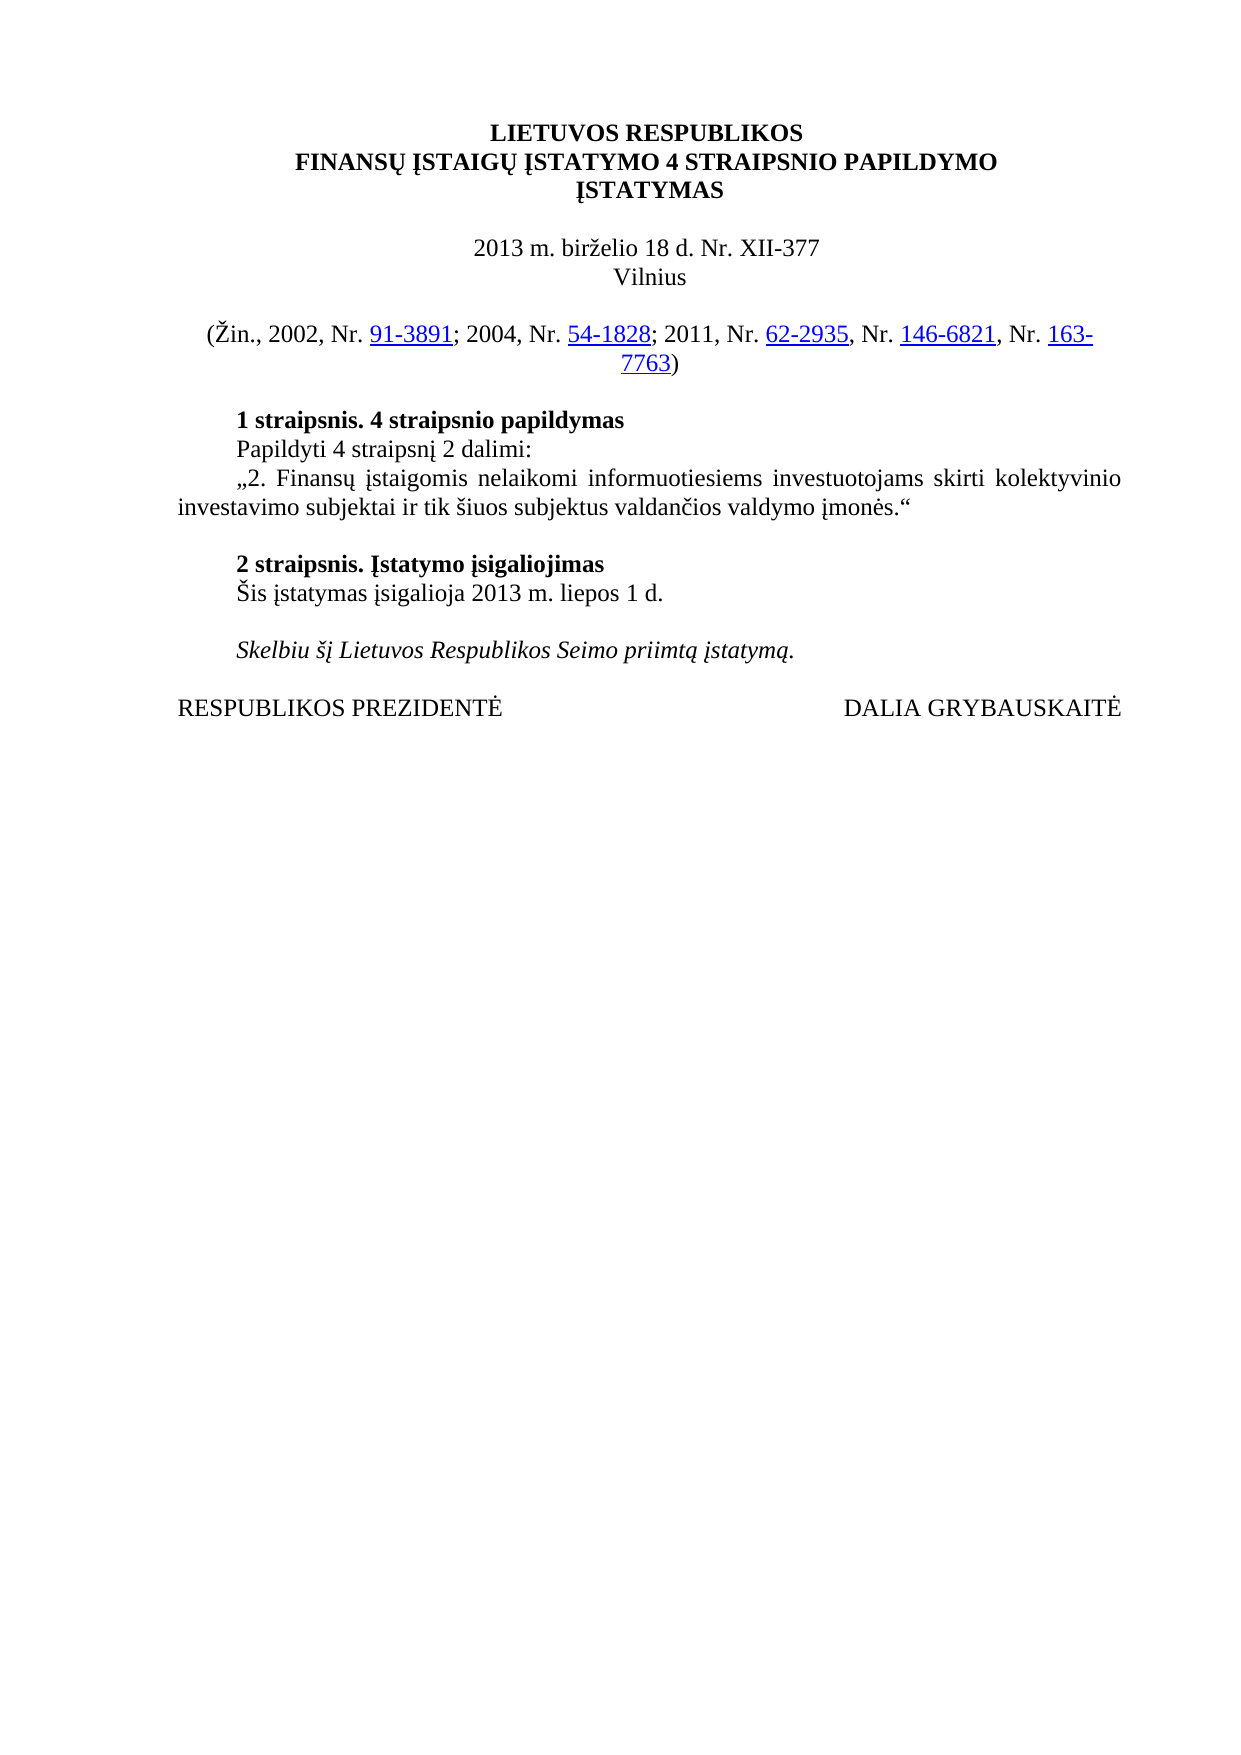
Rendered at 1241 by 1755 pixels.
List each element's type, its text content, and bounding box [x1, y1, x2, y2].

text LIETUVOS RESPUBLIKOS FINANSŲ ĮSTAIGŲ ĮSTATYMO 4 STRAIPSNIO PAPILDYMO ĮSTATYMAS [177, 118, 1122, 204]
text (Žin., 2002, Nr. 91-3891; 2004, Nr. 54-1828; 2011, Nr. 62-2935, Nr. 146-6821, Nr. 163-7763) [177, 319, 1122, 377]
text Papildyti 4 straipsnį 2 dalimi: [177, 434, 1122, 463]
text Šis įstatymas įsigalioja 2013 m. liepos 1 d. [177, 578, 1122, 607]
text Vilnius [177, 262, 1122, 291]
text „2. Finansų įstaigomis nelaikomi informuotiesiems investuotojams skirti kolektyvinio investavimo subjektai ir tik šiuos subjektus valdančios valdymo įmonės.“ [177, 463, 1122, 521]
text 1 straipsnis. 4 straipsnio papildymas [177, 406, 1122, 434]
text RESPUBLIKOS PREZIDENTĖ DALIA GRYBAUSKAITĖ [177, 693, 1122, 722]
text 2013 m. birželio 18 d. Nr. XII-377 [177, 233, 1122, 262]
text 2 straipsnis. Įstatymo įsigaliojimas [177, 549, 1122, 578]
text Skelbiu šį Lietuvos Respublikos Seimo priimtą įstatymą. [177, 636, 1122, 664]
